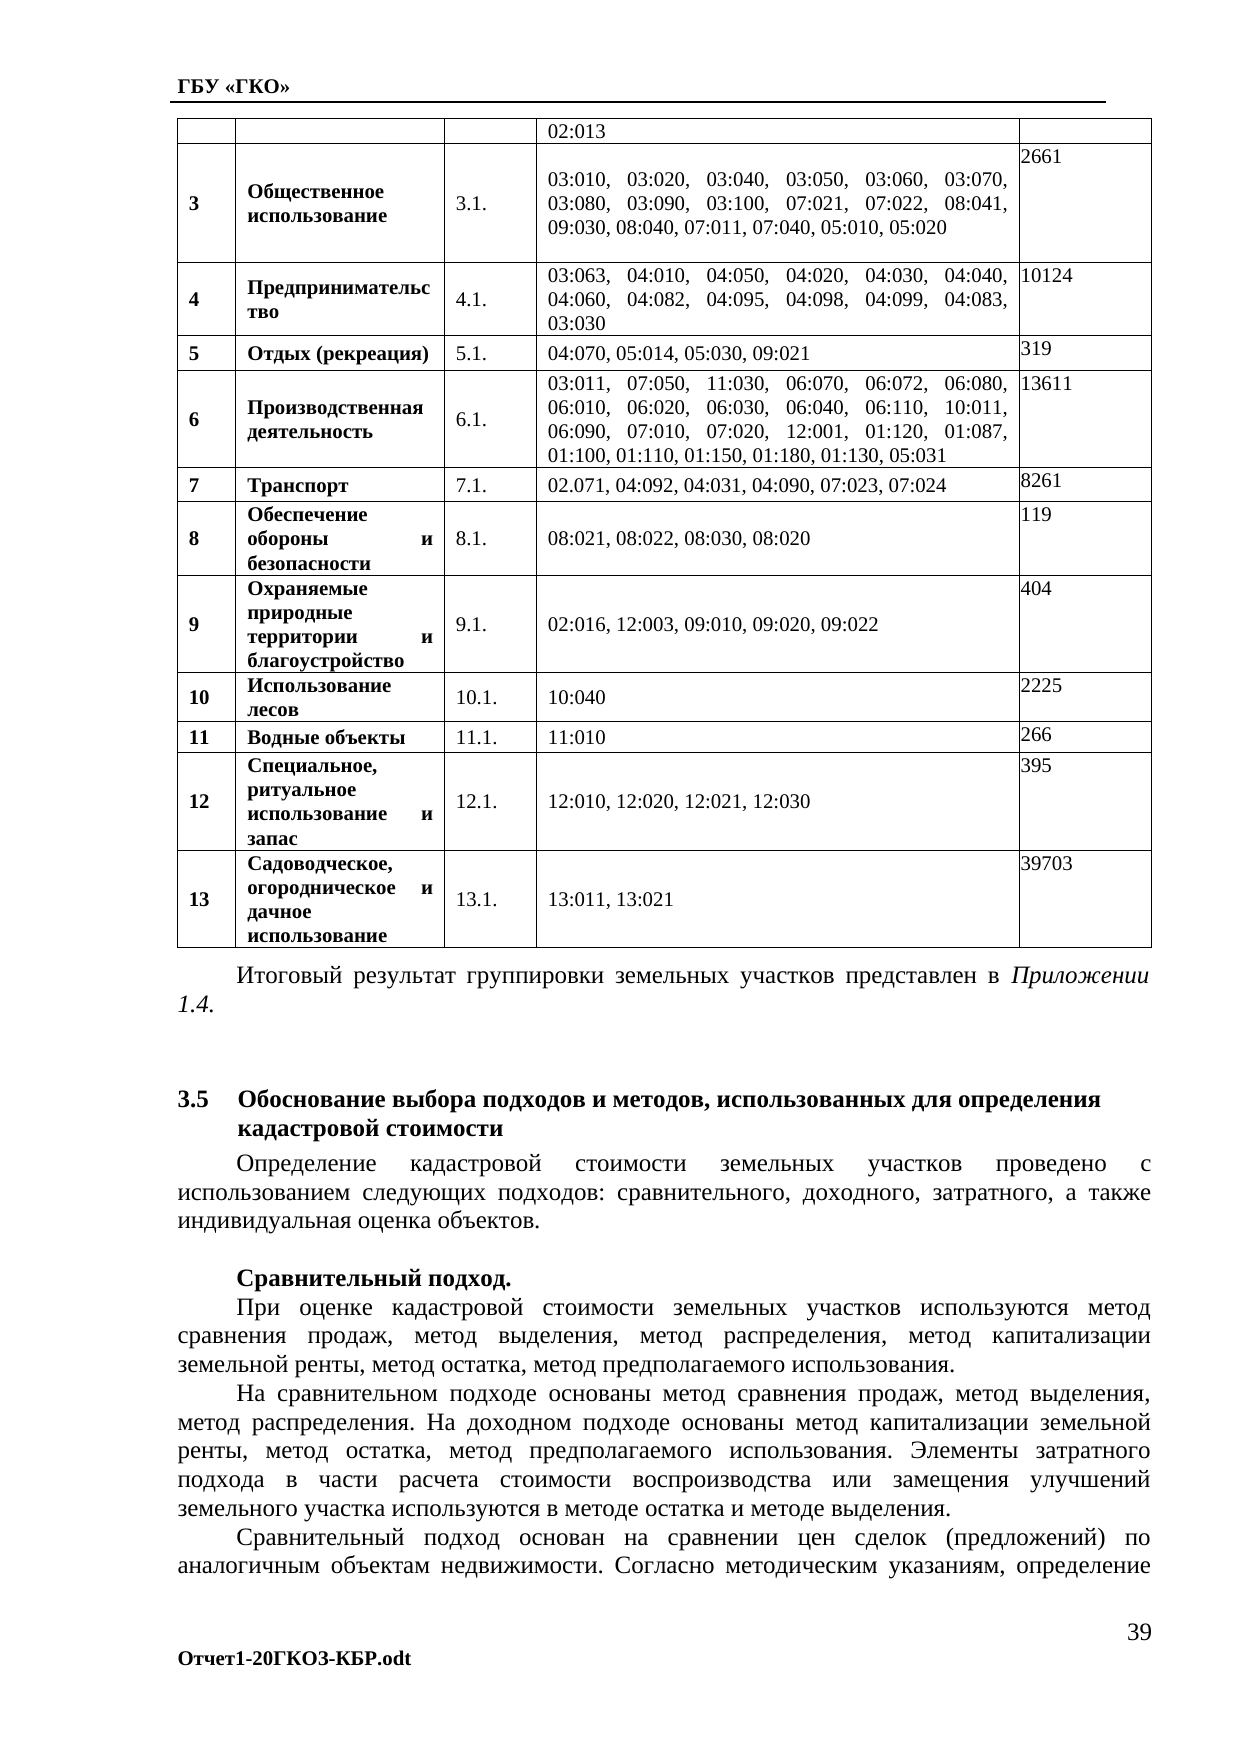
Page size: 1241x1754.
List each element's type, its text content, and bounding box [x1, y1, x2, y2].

table_cell 395 [1020, 753, 1151, 849]
table_cell 11.1. [445, 722, 536, 752]
table_cell [445, 119, 536, 143]
table_cell Производственная деятельность [236, 371, 444, 467]
table_cell 3.1. [445, 144, 536, 262]
table_cell Садоводческое, огородническое и дачное использование [236, 851, 444, 947]
table_cell Специальное, ритуальное использование и запас [236, 753, 444, 849]
text При оценке кадастровой стоимости земельных участков используются метод сравнения продаж, метод выделения, метод распределения, метод капитализации земельной ренты, метод остатка, метод предполагаемого использования. [177, 1292, 1152, 1378]
table_cell 08:021, 08:022, 08:030, 08:020 [537, 502, 1019, 574]
table_cell 9.1. [445, 576, 536, 672]
table_cell 6 [178, 371, 235, 467]
table_cell 9 [178, 576, 235, 672]
table_cell 13611 [1020, 371, 1151, 467]
table_cell 8261 [1020, 468, 1151, 501]
text Сравнительный подход. [177, 1263, 1152, 1292]
text Итоговый результат группировки земельных участков представлен в Приложении 1.4. [177, 960, 1152, 1018]
table_cell 319 [1020, 336, 1151, 369]
table_cell Использование лесов [236, 673, 444, 721]
table_cell Обеспечение обороны и безопасности [236, 502, 444, 574]
table_cell 119 [1020, 502, 1151, 574]
table_cell 2661 [1020, 144, 1151, 262]
table_cell 10124 [1020, 263, 1151, 335]
table_cell 03:010, 03:020, 03:040, 03:050, 03:060, 03:070, 03:080, 03:090, 03:100, 07:021, 07:022, 08:041, 09:030, 08:040, 07:011, 07:040, 05:010, 05:020 [537, 144, 1019, 262]
table_cell 12 [178, 753, 235, 849]
table_cell 02:016, 12:003, 09:010, 09:020, 09:022 [537, 576, 1019, 672]
table_cell 13 [178, 851, 235, 947]
table_cell Транспорт [236, 468, 444, 501]
table_cell Предпринимательство [236, 263, 444, 335]
table_cell 7.1. [445, 468, 536, 501]
table_cell [1020, 119, 1151, 143]
table_cell 04:070, 05:014, 05:030, 09:021 [537, 336, 1019, 369]
table_cell 4 [178, 263, 235, 335]
table_cell Отдых (рекреация) [236, 336, 444, 369]
table_cell 12:010, 12:020, 12:021, 12:030 [537, 753, 1019, 849]
table_cell 10:040 [537, 673, 1019, 721]
table_cell [178, 119, 235, 143]
table_cell 02.071, 04:092, 04:031, 04:090, 07:023, 07:024 [537, 468, 1019, 501]
list Обоснование выбора подходов и методов, использованных для определения кадастровой стоимости [177, 1084, 1152, 1142]
table_cell Водные объекты [236, 722, 444, 752]
table_cell 02:013 [537, 119, 1019, 143]
table_cell 4.1. [445, 263, 536, 335]
table_cell 13:011, 13:021 [537, 851, 1019, 947]
table_cell 8 [178, 502, 235, 574]
table_cell 10 [178, 673, 235, 721]
text Определение кадастровой стоимости земельных участков проведено с использованием следующих подходов: сравнительного, доходного, затратного, а также индивидуальная оценка объектов. [177, 1148, 1152, 1234]
table_cell 12.1. [445, 753, 536, 849]
table_cell Охраняемые природные территории и благоустройство [236, 576, 444, 672]
table_cell 2225 [1020, 673, 1151, 721]
table_cell Общественное использование [236, 144, 444, 262]
table_cell 5.1. [445, 336, 536, 369]
table_cell 11:010 [537, 722, 1019, 752]
table_cell 03:011, 07:050, 11:030, 06:070, 06:072, 06:080, 06:010, 06:020, 06:030, 06:040, 06:110, 10:011, 06:090, 07:010, 07:020, 12:001, 01:120, 01:087, 01:100, 01:110, 01:150, 01:180, 01:130, 05:031 [537, 371, 1019, 467]
text На сравнительном подходе основаны метод сравнения продаж, метод выделения, метод распределения. На доходном подходе основаны метод капитализации земельной ренты, метод остатка, метод предполагаемого использования. Элементы затратного подхода в части расчета стоимости воспроизводства или замещения улучшений земельного участка используются в методе остатка и методе выделения. [177, 1378, 1152, 1522]
table_cell 8.1. [445, 502, 536, 574]
table_cell 7 [178, 468, 235, 501]
table_cell [236, 119, 444, 143]
table_cell 39703 [1020, 851, 1151, 947]
text Сравнительный подход основан на сравнении цен сделок (предложений) по аналогичным объектам недвижимости. Согласно методическим указаниям, определение [177, 1522, 1152, 1579]
table_cell 3 [178, 144, 235, 262]
table_cell 10.1. [445, 673, 536, 721]
table_cell 266 [1020, 722, 1151, 752]
table_cell 404 [1020, 576, 1151, 672]
table_cell 13.1. [445, 851, 536, 947]
table_cell 11 [178, 722, 235, 752]
table_cell 03:063, 04:010, 04:050, 04:020, 04:030, 04:040, 04:060, 04:082, 04:095, 04:098, 04:099, 04:083, 03:030 [537, 263, 1019, 335]
table_cell 6.1. [445, 371, 536, 467]
table_cell 5 [178, 336, 235, 369]
